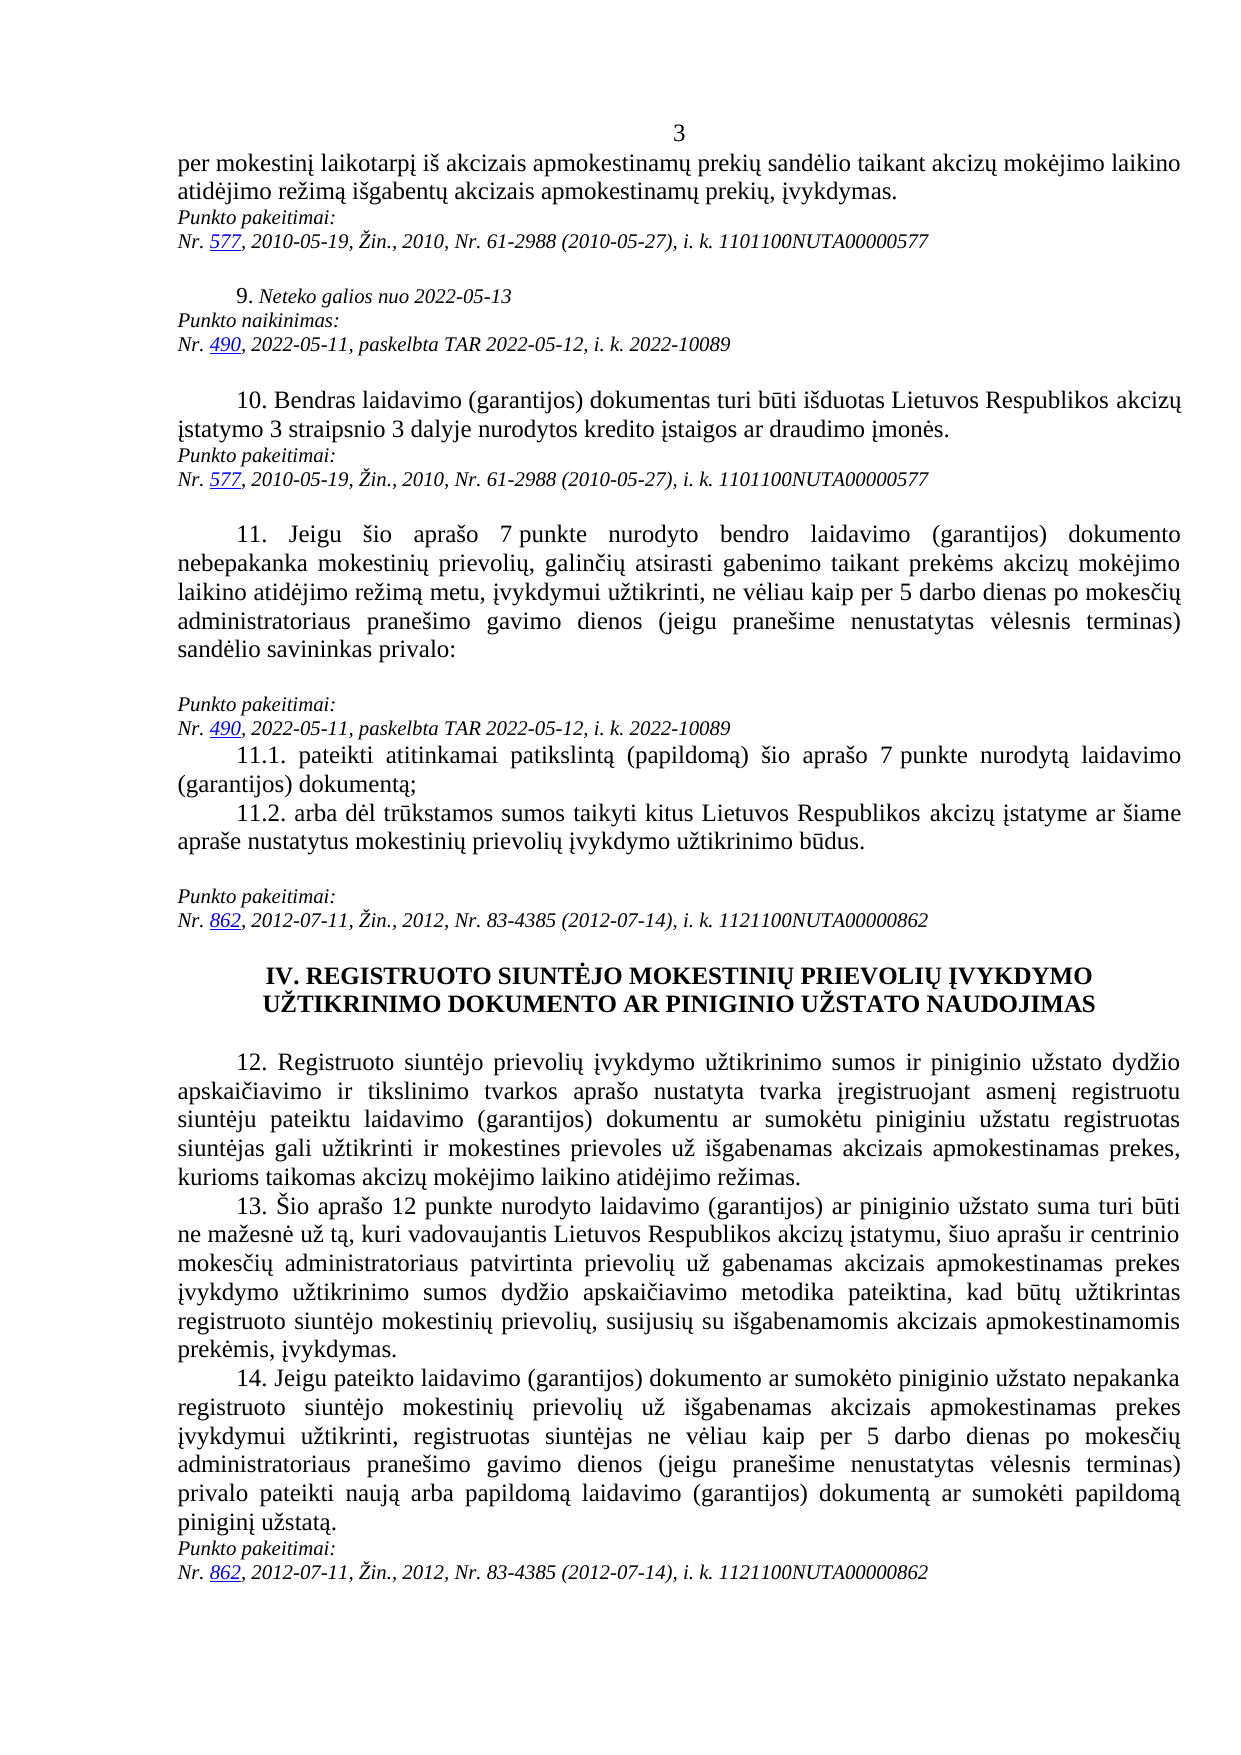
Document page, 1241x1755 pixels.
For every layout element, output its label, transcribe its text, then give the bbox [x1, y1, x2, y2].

text 9. Neteko galios nuo 2022-05-13 [177, 282, 1181, 308]
text 13. Šio aprašo 12 punkte nurodyto laidavimo (garantijos) ar piniginio užstato suma turi būti ne mažesnė už tą, kuri vadovaujantis Lietuvos Respublikos akcizų įstatymu, šiuo aprašu ir centrinio mokesčių administratoriaus patvirtinta prievolių už gabenamas akcizais apmokestinamas prekes įvykdymo užtikrinimo sumos dydžio apskaičiavimo metodika pateiktina, kad būtų užtikrintas registruoto siuntėjo mokestinių prievolių, susijusių su išgabenamomis akcizais apmokestinamomis prekėmis, įvykdymas. [177, 1191, 1181, 1363]
text Nr. 577, 2010-05-19, Žin., 2010, Nr. 61-2988 (2010-05-27), i. k. 1101100NUTA00000577 [177, 467, 1181, 491]
text Nr. 862, 2012-07-11, Žin., 2012, Nr. 83-4385 (2012-07-14), i. k. 1121100NUTA00000862 [177, 1560, 1181, 1584]
text Punkto pakeitimai: [177, 1536, 1181, 1560]
text Nr. 490, 2022-05-11, paskelbta TAR 2022-05-12, i. k. 2022-10089 [177, 716, 1181, 740]
text per mokestinį laikotarpį iš akcizais apmokestinamų prekių sandėlio taikant akcizų mokėjimo laikino atidėjimo režimą išgabentų akcizais apmokestinamų prekių, įvykdymas. [177, 148, 1181, 205]
text Punkto pakeitimai: [177, 692, 1181, 716]
text 11.1. pateikti atitinkamai patikslintą (papildomą) šio aprašo 7 punkte nurodytą laidavimo (garantijos) dokumentą; [177, 740, 1181, 798]
text 11.2. arba dėl trūkstamos sumos taikyti kitus Lietuvos Respublikos akcizų įstatyme ar šiame apraše nustatytus mokestinių prievolių įvykdymo užtikrinimo būdus. [177, 798, 1181, 855]
text Nr. 862, 2012-07-11, Žin., 2012, Nr. 83-4385 (2012-07-14), i. k. 1121100NUTA00000862 [177, 908, 1181, 932]
text IV. Registruoto siuntėjo MOKESTINIŲ PRIEVOLIŲ ĮVYKDYMO UŽTIKRINIMO DOKUMENTO ar PINIGINIO UŽSTATO NAUDOJIMAS [177, 961, 1181, 1018]
text Punkto pakeitimai: [177, 205, 1181, 229]
text Nr. 490, 2022-05-11, paskelbta TAR 2022-05-12, i. k. 2022-10089 [177, 332, 1181, 356]
text Punkto pakeitimai: [177, 443, 1181, 467]
text 14. Jeigu pateikto laidavimo (garantijos) dokumento ar sumokėto piniginio užstato nepakanka registruoto siuntėjo mokestinių prievolių už išgabenamas akcizais apmokestinamas prekes įvykdymui užtikrinti, registruotas siuntėjas ne vėliau kaip per 5 darbo dienas po mokesčių administratoriaus pranešimo gavimo dienos (jeigu pranešime nenustatytas vėlesnis terminas) privalo pateikti naują arba papildomą laidavimo (garantijos) dokumentą ar sumokėti papildomą piniginį užstatą. [177, 1363, 1181, 1536]
text 10. Bendras laidavimo (garantijos) dokumentas turi būti išduotas Lietuvos Respublikos akcizų įstatymo 3 straipsnio 3 dalyje nurodytos kredito įstaigos ar draudimo įmonės. [177, 385, 1181, 443]
text 12. Registruoto siuntėjo prievolių įvykdymo užtikrinimo sumos ir piniginio užstato dydžio apskaičiavimo ir tikslinimo tvarkos aprašo nustatyta tvarka įregistruojant asmenį registruotu siuntėju pateiktu laidavimo (garantijos) dokumentu ar sumokėtu piniginiu užstatu registruotas siuntėjas gali užtikrinti ir mokestines prievoles už išgabenamas akcizais apmokestinamas prekes, kurioms taikomas akcizų mokėjimo laikino atidėjimo režimas. [177, 1047, 1181, 1191]
text Punkto naikinimas: [177, 308, 1181, 332]
text 11. Jeigu šio aprašo 7 punkte nurodyto bendro laidavimo (garantijos) dokumento nebepakanka mokestinių prievolių, galinčių atsirasti gabenimo taikant prekėms akcizų mokėjimo laikino atidėjimo režimą metu, įvykdymui užtikrinti, ne vėliau kaip per 5 darbo dienas po mokesčių administratoriaus pranešimo gavimo dienos (jeigu pranešime nenustatytas vėlesnis terminas) sandėlio savininkas privalo: [177, 519, 1181, 663]
text Nr. 577, 2010-05-19, Žin., 2010, Nr. 61-2988 (2010-05-27), i. k. 1101100NUTA00000577 [177, 229, 1181, 253]
text Punkto pakeitimai: [177, 884, 1181, 908]
